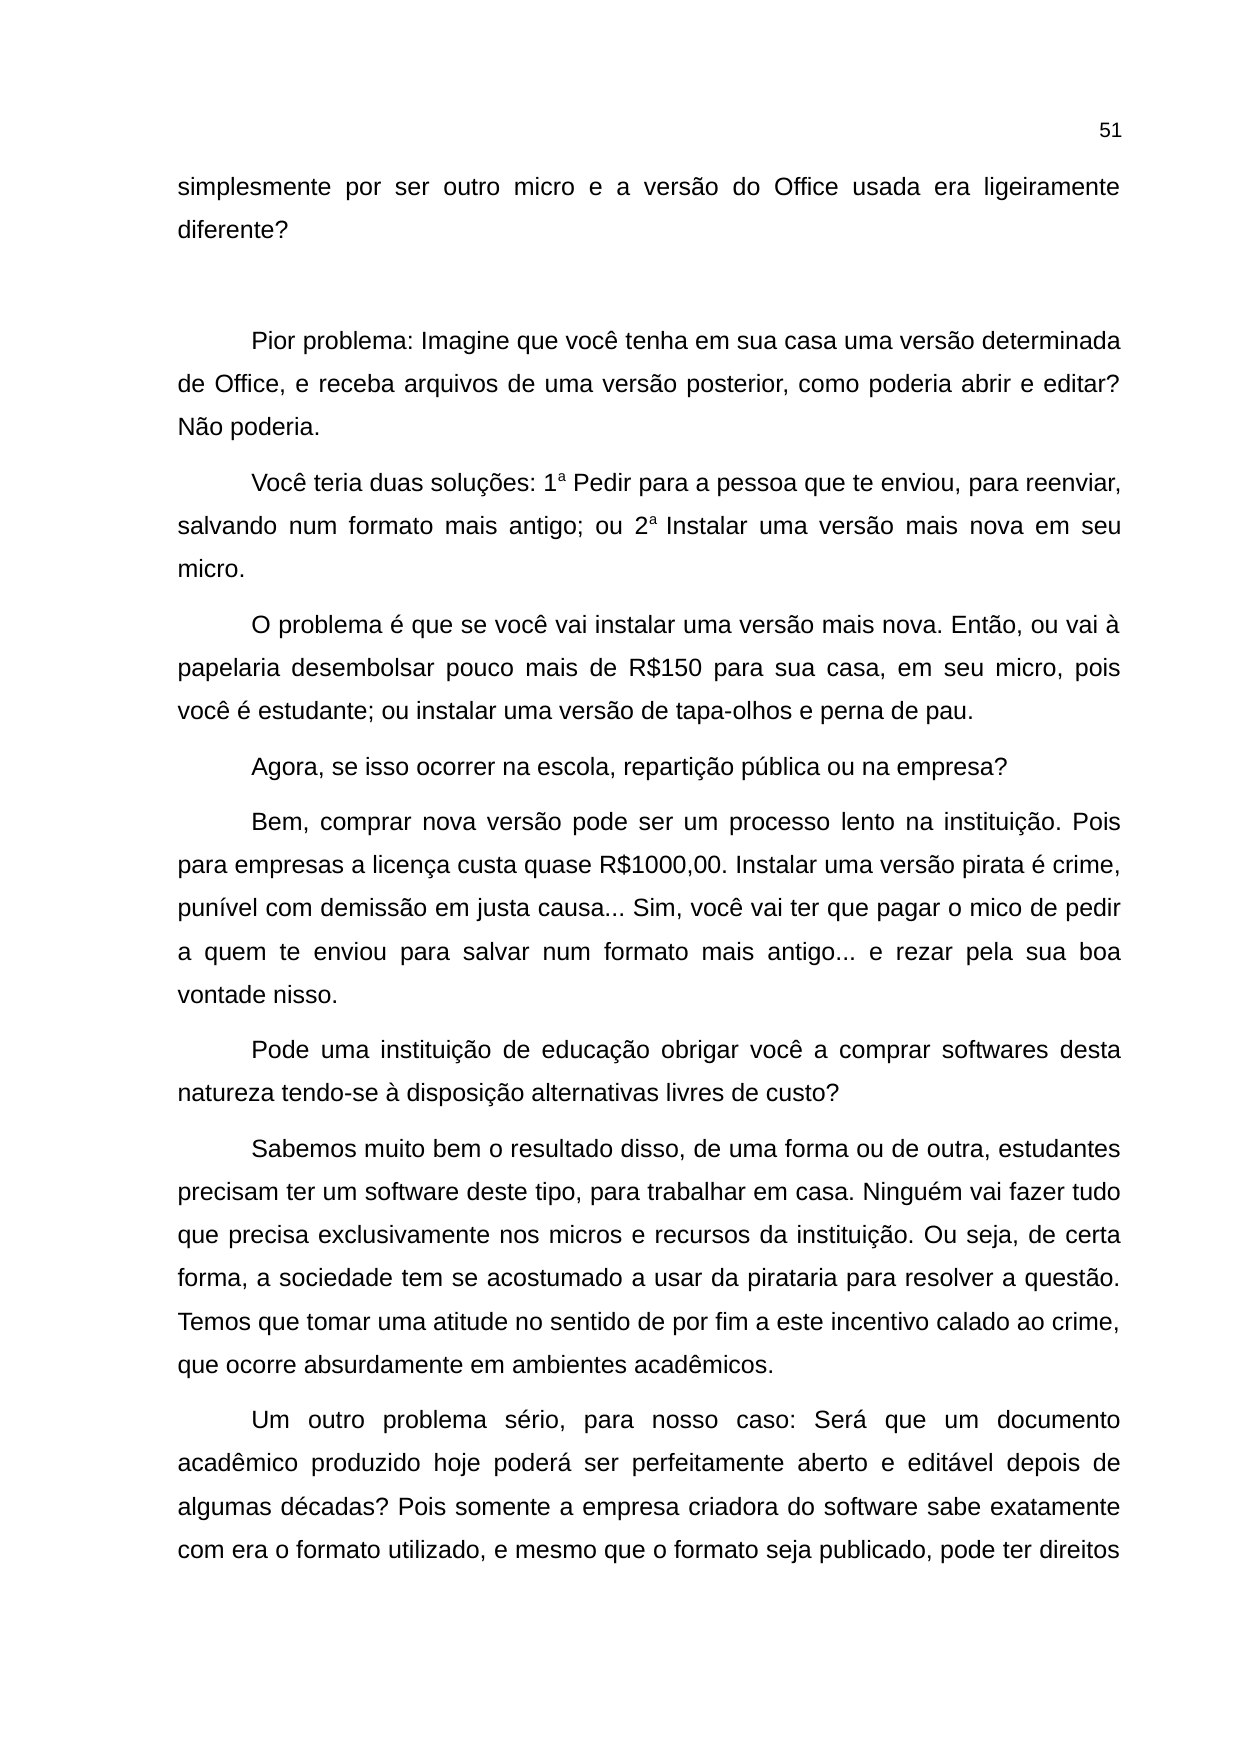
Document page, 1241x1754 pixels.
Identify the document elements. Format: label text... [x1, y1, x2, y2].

text O problema é que se você vai instalar uma versão mais nova. Então, ou vai à papelaria desembolsar pouco mais de R$150 para sua casa, em seu micro, pois você é estudante; ou instalar uma versão de tapa-olhos e perna de pau. [177, 610, 1122, 725]
text Sabemos muito bem o resultado disso, de uma forma ou de outra, estudantes precisam ter um software deste tipo, para trabalhar em casa. Ninguém vai fazer tudo que precisa exclusivamente nos micros e recursos da instituição. Ou seja, de certa forma, a sociedade tem se acostumado a usar da pirataria para resolver a questão. Temos que tomar uma atitude no sentido de por fim a este incentivo calado ao crime, que ocorre absurdamente em ambientes acadêmicos. [177, 1134, 1122, 1378]
text Pior problema: Imagine que você tenha em sua casa uma versão determinada de Office, e receba arquivos de uma versão posterior, como poderia abrir e editar? Não poderia. [177, 326, 1122, 441]
text Pode uma instituição de educação obrigar você a comprar softwares desta natureza tendo-se à disposição alternativas livres de custo? [177, 1035, 1122, 1107]
text Agora, se isso ocorrer na escola, repartição pública ou na empresa? [177, 752, 1122, 780]
text simplesmente por ser outro micro e a versão do Office usada era ligeiramente diferente? [177, 172, 1122, 243]
text Um outro problema sério, para nosso caso: Será que um documento acadêmico produzido hoje poderá ser perfeitamente aberto e editável depois de algumas décadas? Pois somente a empresa criadora do software sabe exatamente com era o formato utilizado, e mesmo que o formato seja publicado, pode ter direitos [177, 1405, 1122, 1563]
text Você teria duas soluções: 1a Pedir para a pessoa que te enviou, para reenviar, salvando num formato mais antigo; ou 2a Instalar uma versão mais nova em seu micro. [177, 468, 1122, 583]
text Bem, comprar nova versão pode ser um processo lento na instituição. Pois para empresas a licença custa quase R$1000,00. Instalar uma versão pirata é crime, punível com demissão em justa causa... Sim, você vai ter que pagar o mico de pedir a quem te enviou para salvar num formato mais antigo... e rezar pela sua boa vontade nisso. [177, 807, 1122, 1008]
